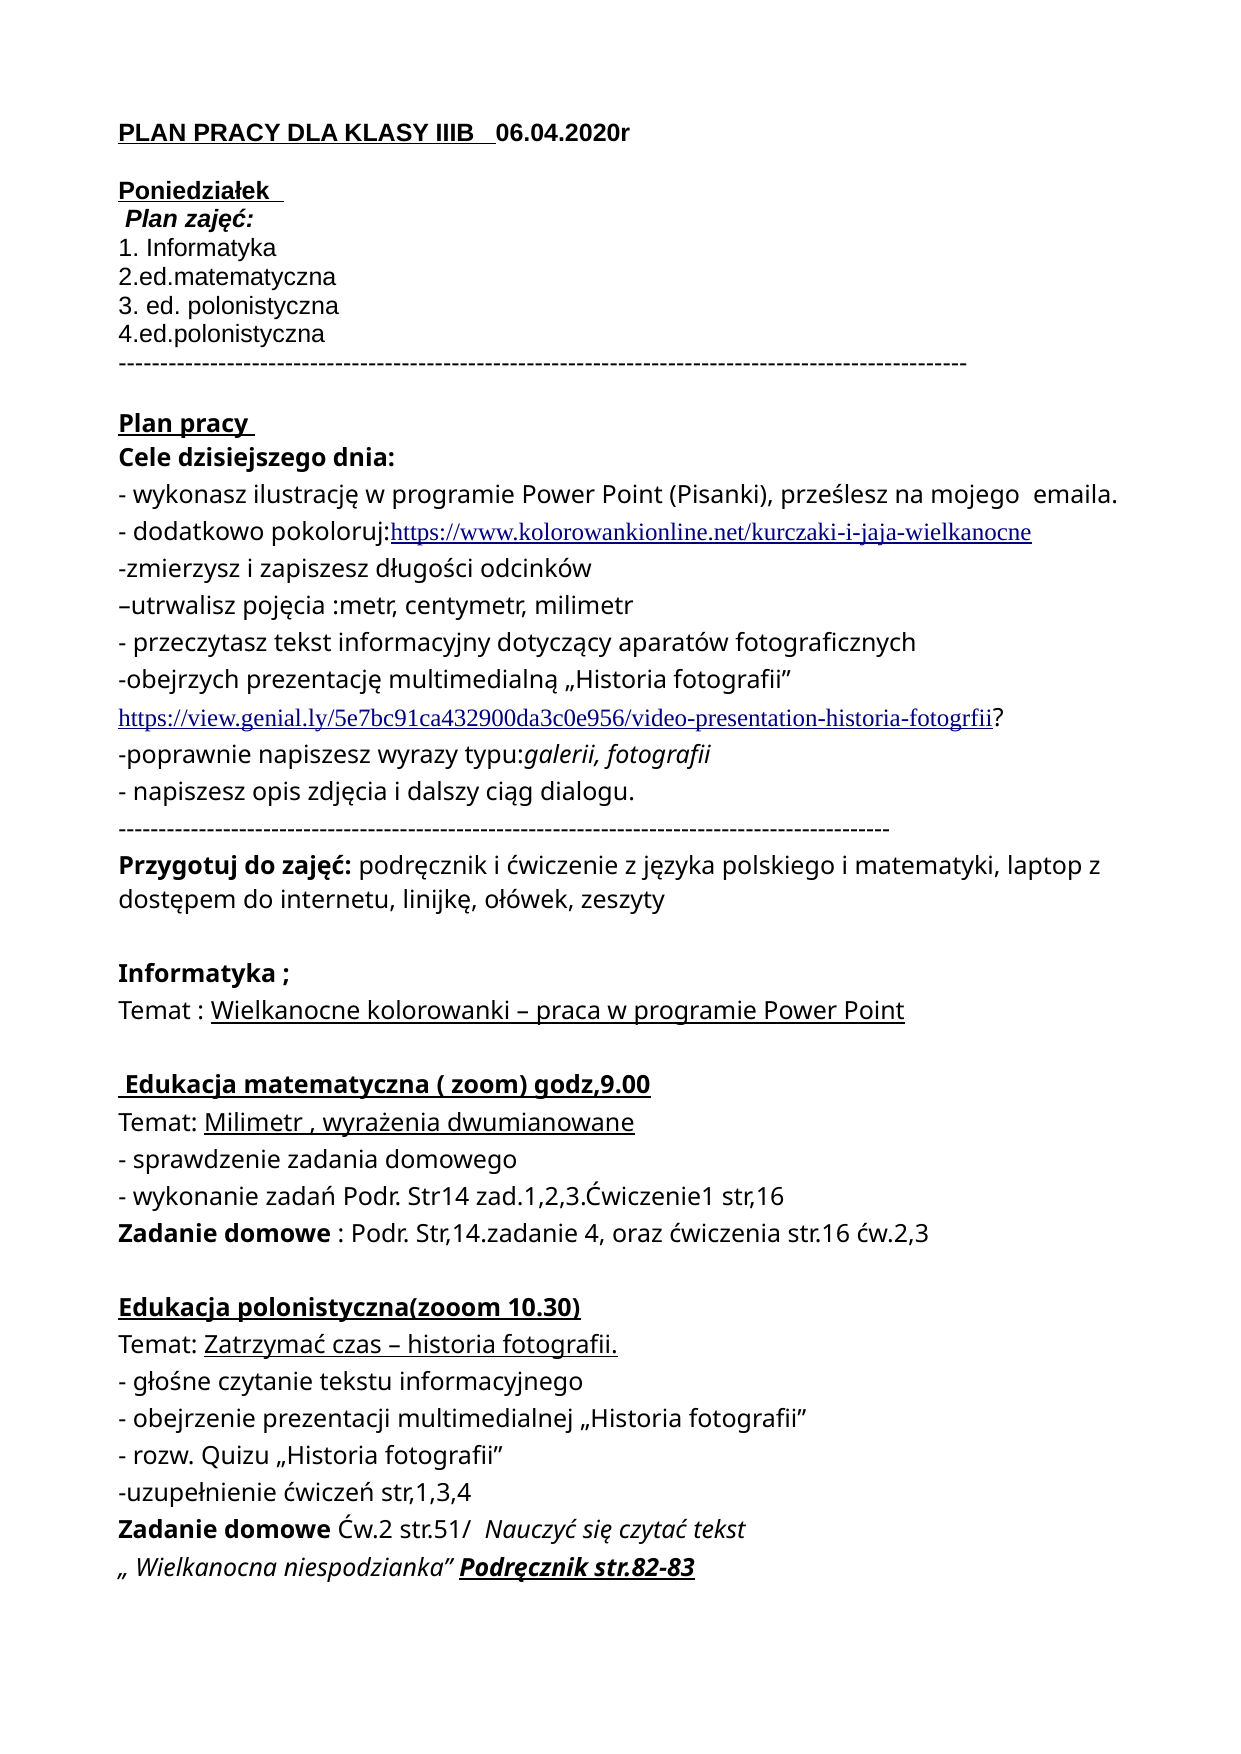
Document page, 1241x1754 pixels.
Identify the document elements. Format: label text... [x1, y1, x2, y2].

text Poniedziałek [118, 176, 1122, 204]
text –utrwalisz pojęcia :metr, centymetr, milimetr [118, 588, 1122, 622]
text - obejrzenie prezentacji multimedialnej „Historia fotografii” [118, 1401, 1122, 1435]
text -zmierzysz i zapiszesz długości odcinków [118, 551, 1122, 585]
text 1. Informatyka [118, 233, 1122, 262]
text ------------------------------------------------------------------------------------------------ [118, 811, 1122, 844]
text - przeczytasz tekst informacyjny dotyczący aparatów fotograficznych [118, 625, 1122, 659]
text - napiszesz opis zdjęcia i dalszy ciąg dialogu. [118, 773, 1122, 807]
text Przygotuj do zajęć: podręcznik i ćwiczenie z języka polskiego i matematyki, laptop z dostępem do internetu, linijkę, ołówek, zeszyty [118, 848, 1122, 916]
text ------------------------------------------------------------------------------------------------------ [118, 348, 1122, 377]
text Temat: Milimetr , wyrażenia dwumianowane [118, 1104, 1122, 1138]
text - wykonanie zadań Podr. Str14 zad.1,2,3.Ćwiczenie1 str,16 [118, 1178, 1122, 1212]
text Edukacja polonistyczna(zooom 10.30) [118, 1289, 1122, 1324]
text -obejrzych prezentację multimedialną „Historia fotografii” [118, 662, 1122, 696]
text 2.ed.matematyczna [118, 262, 1122, 291]
text Zadanie domowe : Podr. Str,14.zadanie 4, oraz ćwiczenia str.16 ćw.2,3 [118, 1215, 1122, 1249]
text 3. ed. polonistyczna [118, 291, 1122, 319]
text Cele dzisiejszego dnia: [118, 440, 1122, 474]
text PLAN PRACY DLA KLASY IIIB 06.04.2020r [118, 118, 1122, 147]
text Temat : Wielkanocne kolorowanki – praca w programie Power Point [118, 993, 1122, 1027]
text - rozw. Quizu „Historia fotografii” [118, 1438, 1122, 1472]
text https://view.genial.ly/5e7bc91ca432900da3c0e956/video-presentation-historia-fotogrfii? [118, 699, 1122, 733]
text Plan zajęć: [118, 204, 1122, 233]
text Zadanie domowe Ćw.2 str.51/ Nauczyć się czytać tekst [118, 1512, 1122, 1546]
text -uzupełnienie ćwiczeń str,1,3,4 [118, 1475, 1122, 1509]
text - wykonasz ilustrację w programie Power Point (Pisanki), prześlesz na mojego emaila. [118, 477, 1122, 511]
text - głośne czytanie tekstu informacyjnego [118, 1364, 1122, 1398]
text - dodatkowo pokoloruj:https://www.kolorowankionline.net/kurczaki-i-jaja-wielkanocne [118, 514, 1122, 548]
text Plan pracy [118, 406, 1122, 440]
text -poprawnie napiszesz wyrazy typu:galerii, fotografii [118, 736, 1122, 770]
text „ Wielkanocna niespodzianka” Podręcznik str.82-83 [118, 1549, 1122, 1583]
text Temat: Zatrzymać czas – historia fotografii. [118, 1327, 1122, 1361]
text - sprawdzenie zadania domowego [118, 1141, 1122, 1175]
text 4.ed.polonistyczna [118, 319, 1122, 348]
text Informatyka ; [118, 956, 1122, 990]
text Edukacja matematyczna ( zoom) godz,9.00 [118, 1067, 1122, 1101]
